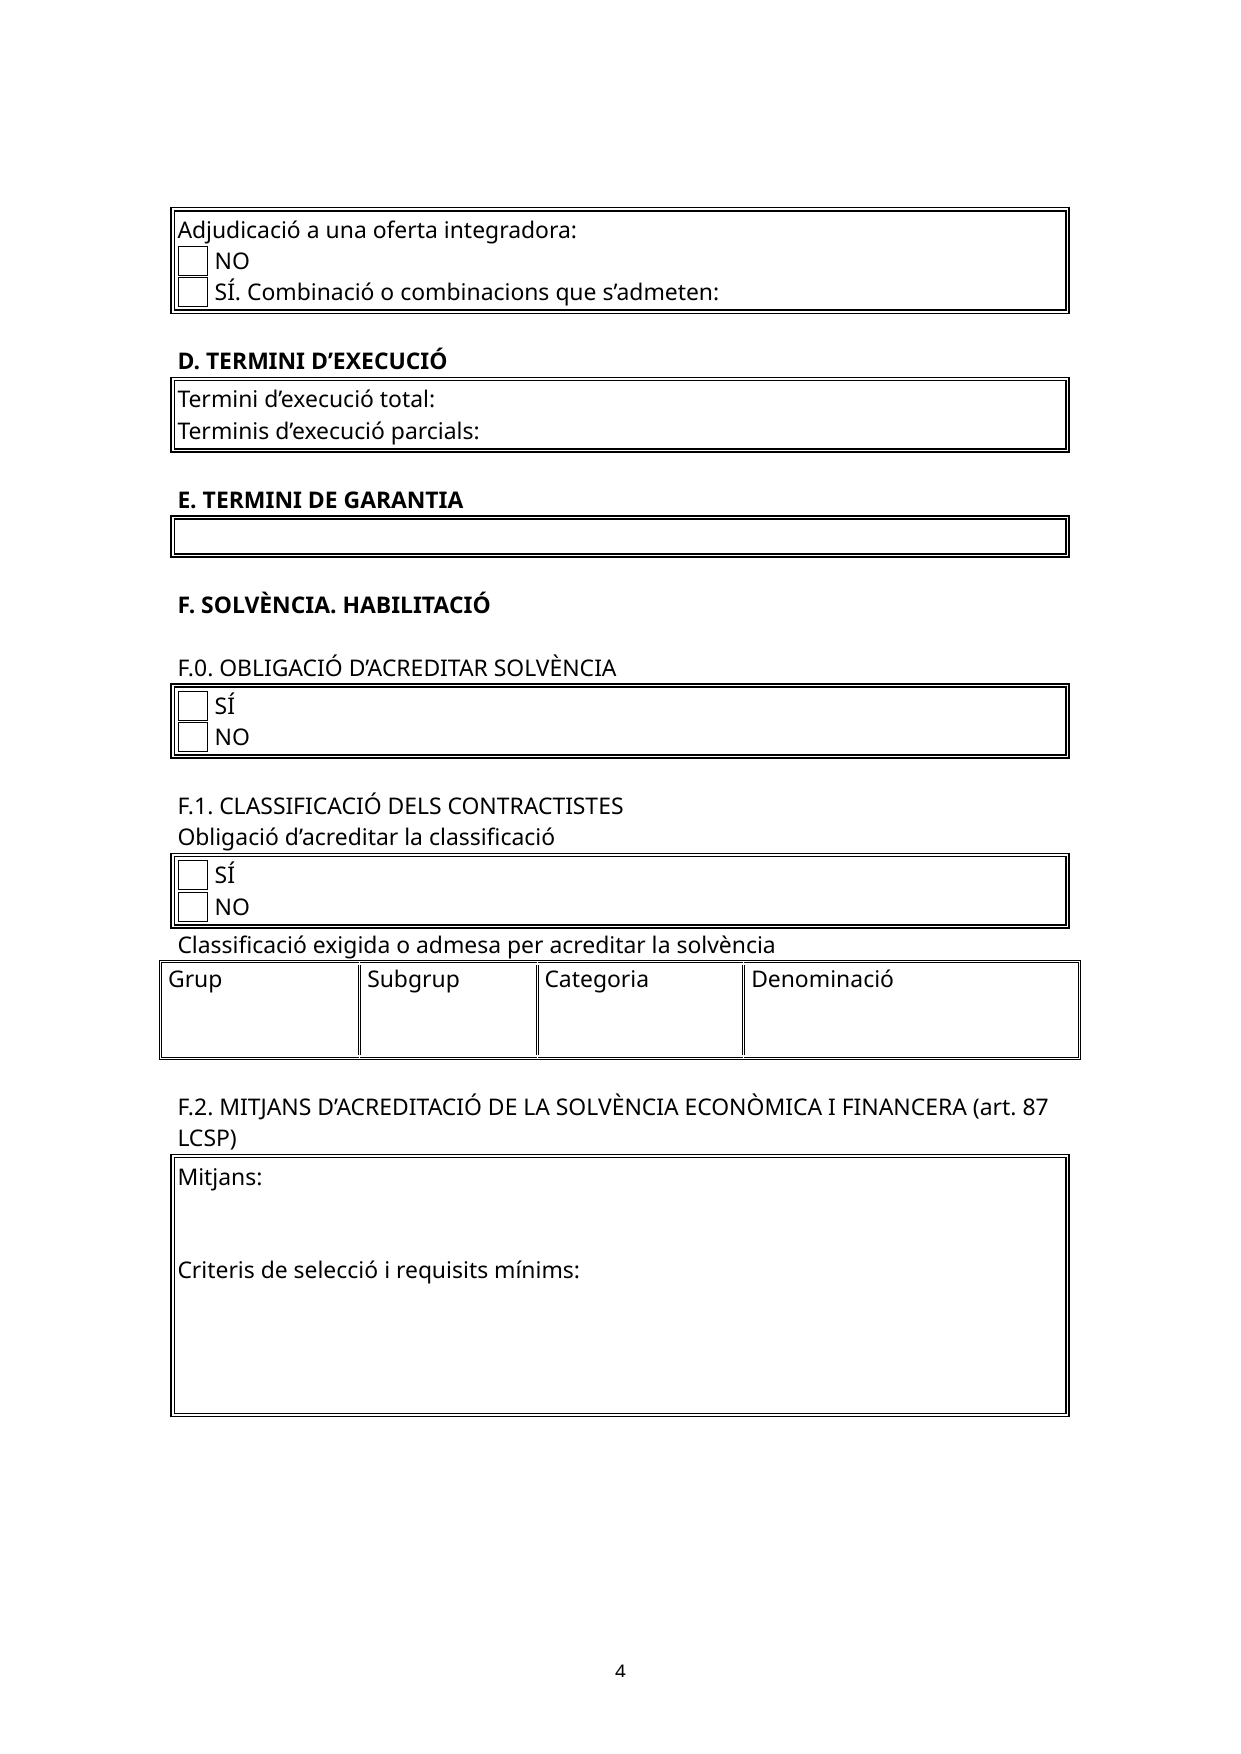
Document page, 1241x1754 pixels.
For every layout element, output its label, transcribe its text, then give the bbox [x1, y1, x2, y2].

text Termini d’execució total: [175, 381, 1065, 408]
text Adjudicació a una oferta integradora: [175, 212, 1065, 245]
table_header Categoria [537, 961, 744, 1057]
subtitle E. TERMINI DE GARANTIA [177, 484, 1063, 515]
text NO [175, 884, 1065, 924]
text F.2. MITJANS D’ACREDITACIÓ DE LA SOLVÈNCIA ECONÒMICA I FINANCERA (art. 87 LCSP) [177, 1091, 1063, 1154]
text Mitjans: [175, 1158, 1065, 1192]
text Criteris de selecció i requisits mínims: [177, 1254, 1063, 1285]
text F.1. CLASSIFICACIÓ DELS CONTRACTISTES [177, 790, 1063, 821]
text Classificació exigida o admesa per acreditar la solvència [177, 929, 1063, 960]
text Obligació d’acreditar la classificació [177, 821, 1063, 853]
table_header Grup [161, 961, 360, 1057]
text SÍ [175, 857, 1065, 884]
text Terminis d’execució parcials: [175, 408, 1065, 448]
text D. TERMINI D’EXECUCIÓ [177, 345, 1063, 377]
text SÍ. Combinació o combinacions que s’admeten: [175, 269, 1065, 309]
text F.0. OBLIGACIÓ D’ACREDITAR SOLVÈNCIA [177, 652, 1063, 683]
table_header Subgrup [360, 963, 537, 1057]
table_header Denominació [744, 963, 1078, 1057]
text SÍ [175, 688, 1065, 714]
text NO [177, 245, 1063, 269]
text NO [175, 714, 1065, 754]
text F. SOLVÈNCIA. HABILITACIÓ [177, 589, 1063, 620]
